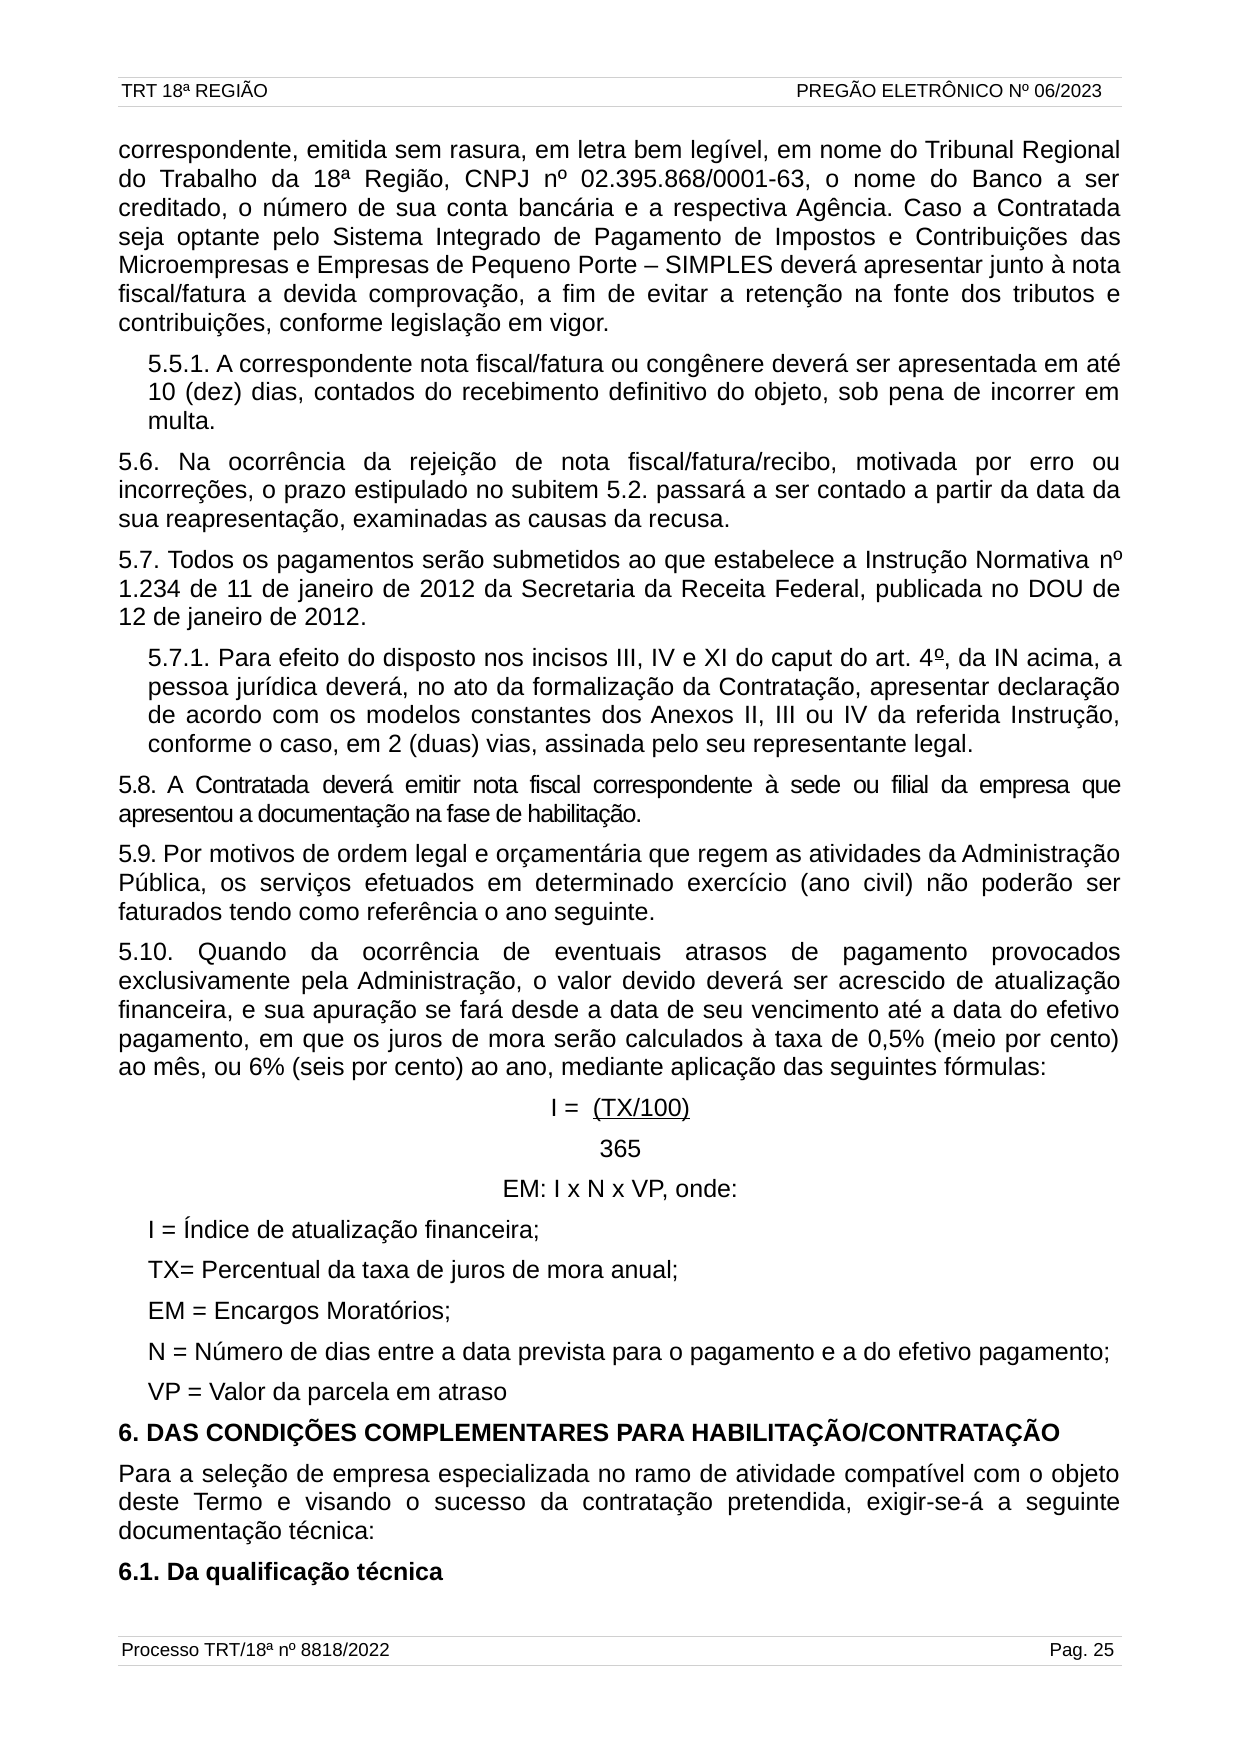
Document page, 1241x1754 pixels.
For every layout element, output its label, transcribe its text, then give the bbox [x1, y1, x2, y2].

text 5.7.1. Para efeito do disposto nos incisos III, IV e XI do caput do art. 4º, da IN acima, a pessoa jurídica deverá, no ato da formalização da Contratação, apresentar declaração de acordo com os modelos constantes dos Anexos II, III ou IV da referida Instrução, conforme o caso, em 2 (duas) vias, assinada pelo seu representante legal. [148, 643, 1122, 758]
text 6.1. Da qualificação técnica [118, 1557, 1122, 1586]
text I = Índice de atualização financeira; [148, 1215, 1122, 1244]
text 5.6. Na ocorrência da rejeição de nota fiscal/fatura/recibo, motivada por erro ou incorreções, o prazo estipulado no subitem 5.2. passará a ser contado a partir da data da sua reapresentação, examinadas as causas da recusa. [118, 447, 1122, 533]
text VP = Valor da parcela em atraso [148, 1377, 1122, 1406]
text 5.10. Quando da ocorrência de eventuais atrasos de pagamento provocados exclusivamente pela Administração, o valor devido deverá ser acrescido de atualização financeira, e sua apuração se fará desde a data de seu vencimento até a data do efetivo pagamento, em que os juros de mora serão calculados à taxa de 0,5% (meio por cento) ao mês, ou 6% (seis por cento) ao ano, mediante aplicação das seguintes fórmulas: [118, 937, 1122, 1081]
text Para a seleção de empresa especializada no ramo de atividade compatível com o objeto deste Termo e visando o sucesso da contratação pretendida, exigir-se-á a seguinte documentação técnica: [118, 1459, 1122, 1545]
text EM = Encargos Moratórios; [148, 1296, 1122, 1325]
text 5.9. Por motivos de ordem legal e orçamentária que regem as atividades da Administração Pública, os serviços efetuados em determinado exercício (ano civil) não poderão ser faturados tendo como referência o ano seguinte. [118, 839, 1122, 926]
text 5.7. Todos os pagamentos serão submetidos ao que estabelece a Instrução Normativa nº 1.234 de 11 de janeiro de 2012 da Secretaria da Receita Federal, publicada no DOU de 12 de janeiro de 2012. [118, 545, 1122, 631]
text 365 [118, 1134, 1122, 1162]
text N = Número de dias entre a data prevista para o pagamento e a do efetivo pagamento; [148, 1337, 1122, 1366]
text 5.8. A Contratada deverá emitir nota fiscal correspondente à sede ou filial da empresa que apresentou a documentação na fase de habilitação. [118, 770, 1122, 827]
text I = (TX/100) [118, 1093, 1122, 1122]
text 5.5.1. A correspondente nota fiscal/fatura ou congênere deverá ser apresentada em até 10 (dez) dias, contados do recebimento definitivo do objeto, sob pena de incorrer em multa. [148, 349, 1122, 435]
text EM: I x N x VP, onde: [118, 1174, 1122, 1203]
text TX= Percentual da taxa de juros de mora anual; [148, 1256, 1122, 1284]
text correspondente, emitida sem rasura, em letra bem legível, em nome do Tribunal Regional do Trabalho da 18ª Região, CNPJ nº 02.395.868/0001-63, o nome do Banco a ser creditado, o número de sua conta bancária e a respectiva Agência. Caso a Contratada seja optante pelo Sistema Integrado de Pagamento de Impostos e Contribuições das Microempresas e Empresas de Pequeno Porte – SIMPLES deverá apresentar junto à nota fiscal/fatura a devida comprovação, a fim de evitar a retenção na fonte dos tributos e contribuições, conforme legislação em vigor. [118, 136, 1122, 337]
text 6. DAS CONDIÇÕES COMPLEMENTARES PARA HABILITAÇÃO/CONTRATAÇÃO [118, 1418, 1122, 1447]
